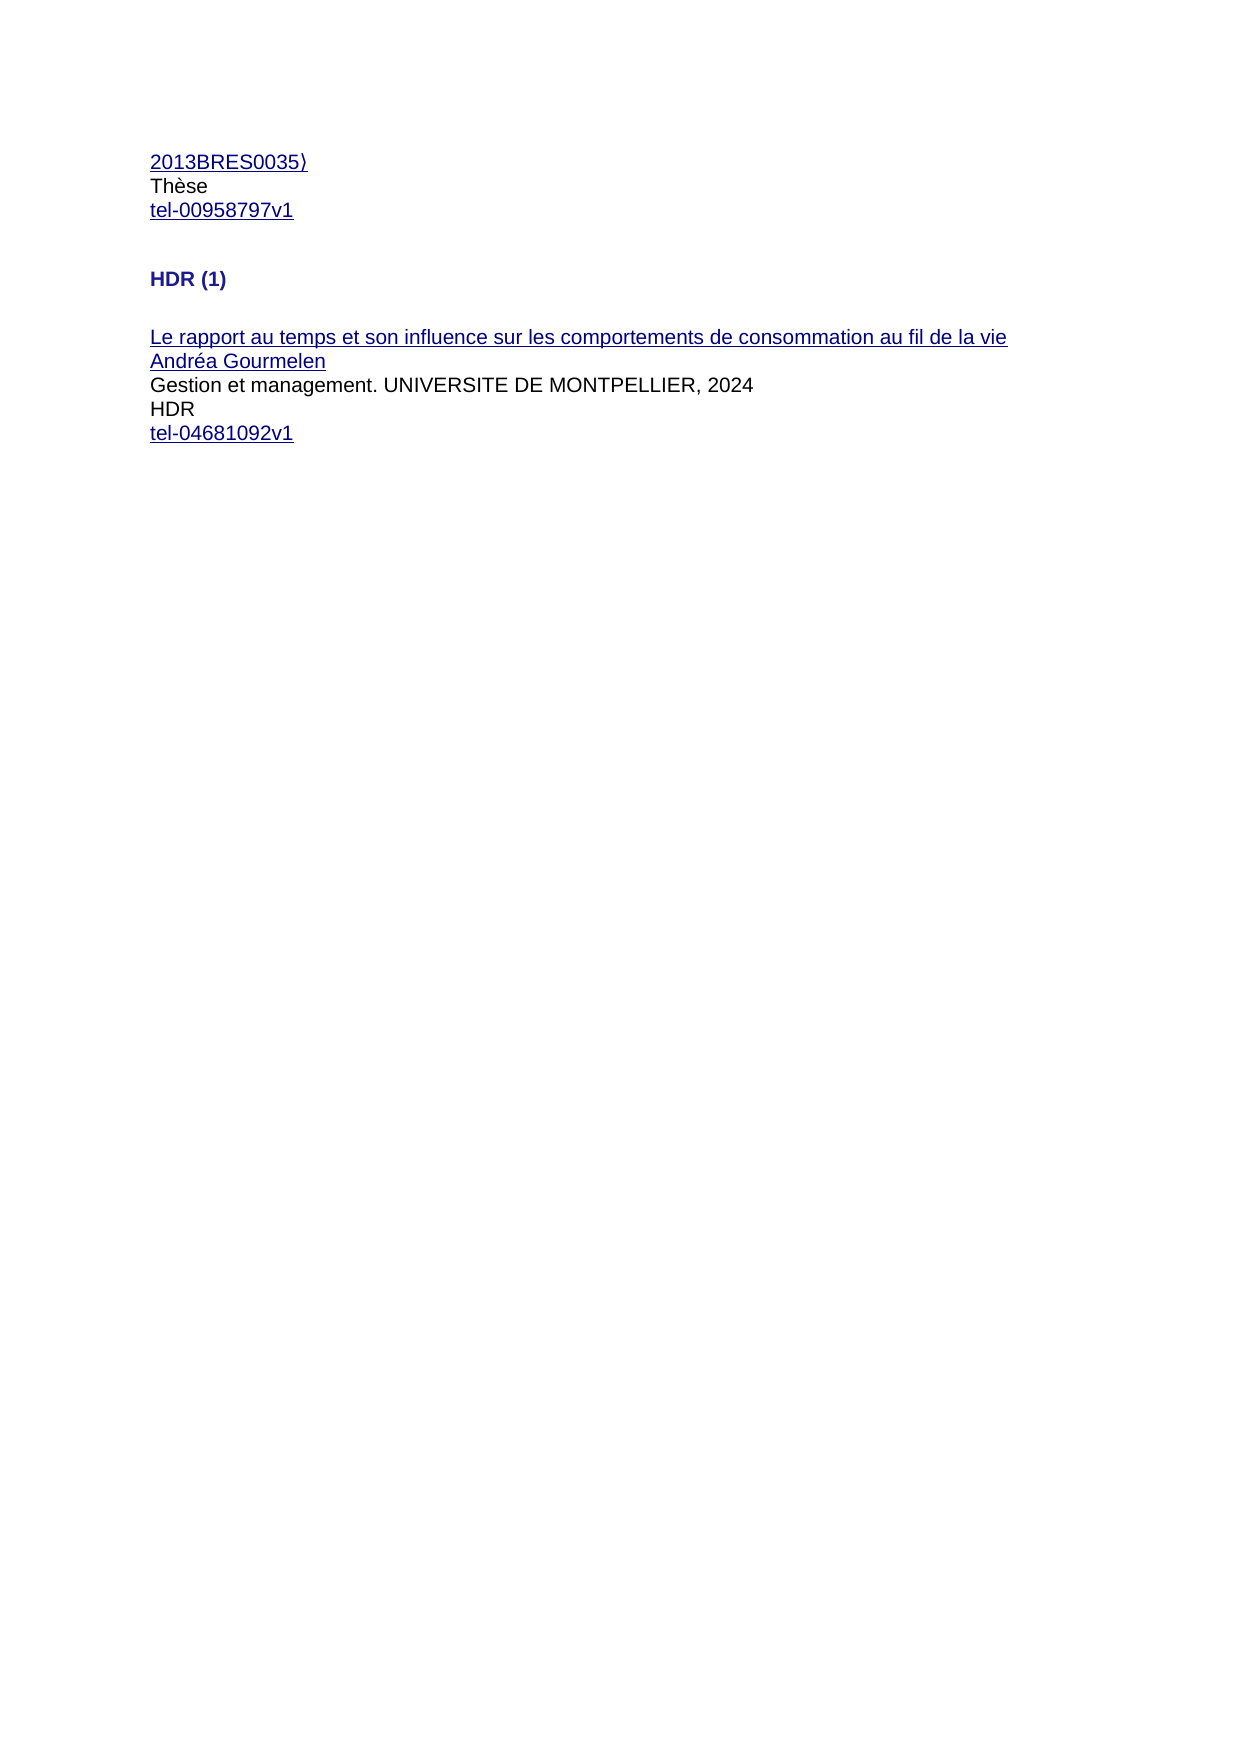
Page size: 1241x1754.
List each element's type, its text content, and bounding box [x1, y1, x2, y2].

table_header Le rapport au temps et son influence sur les comportements de consommation au fil de la vie Andréa Gourmelen Gestion et management. UNIVERSITE DE MONTPELLIER, 2024 HDR tel-04681092v1 [150, 325, 1090, 445]
table_header 2013BRES0035⟩ Thèse tel-00958797v1 [150, 150, 1090, 222]
subtitle HDR (1) [150, 267, 1090, 291]
